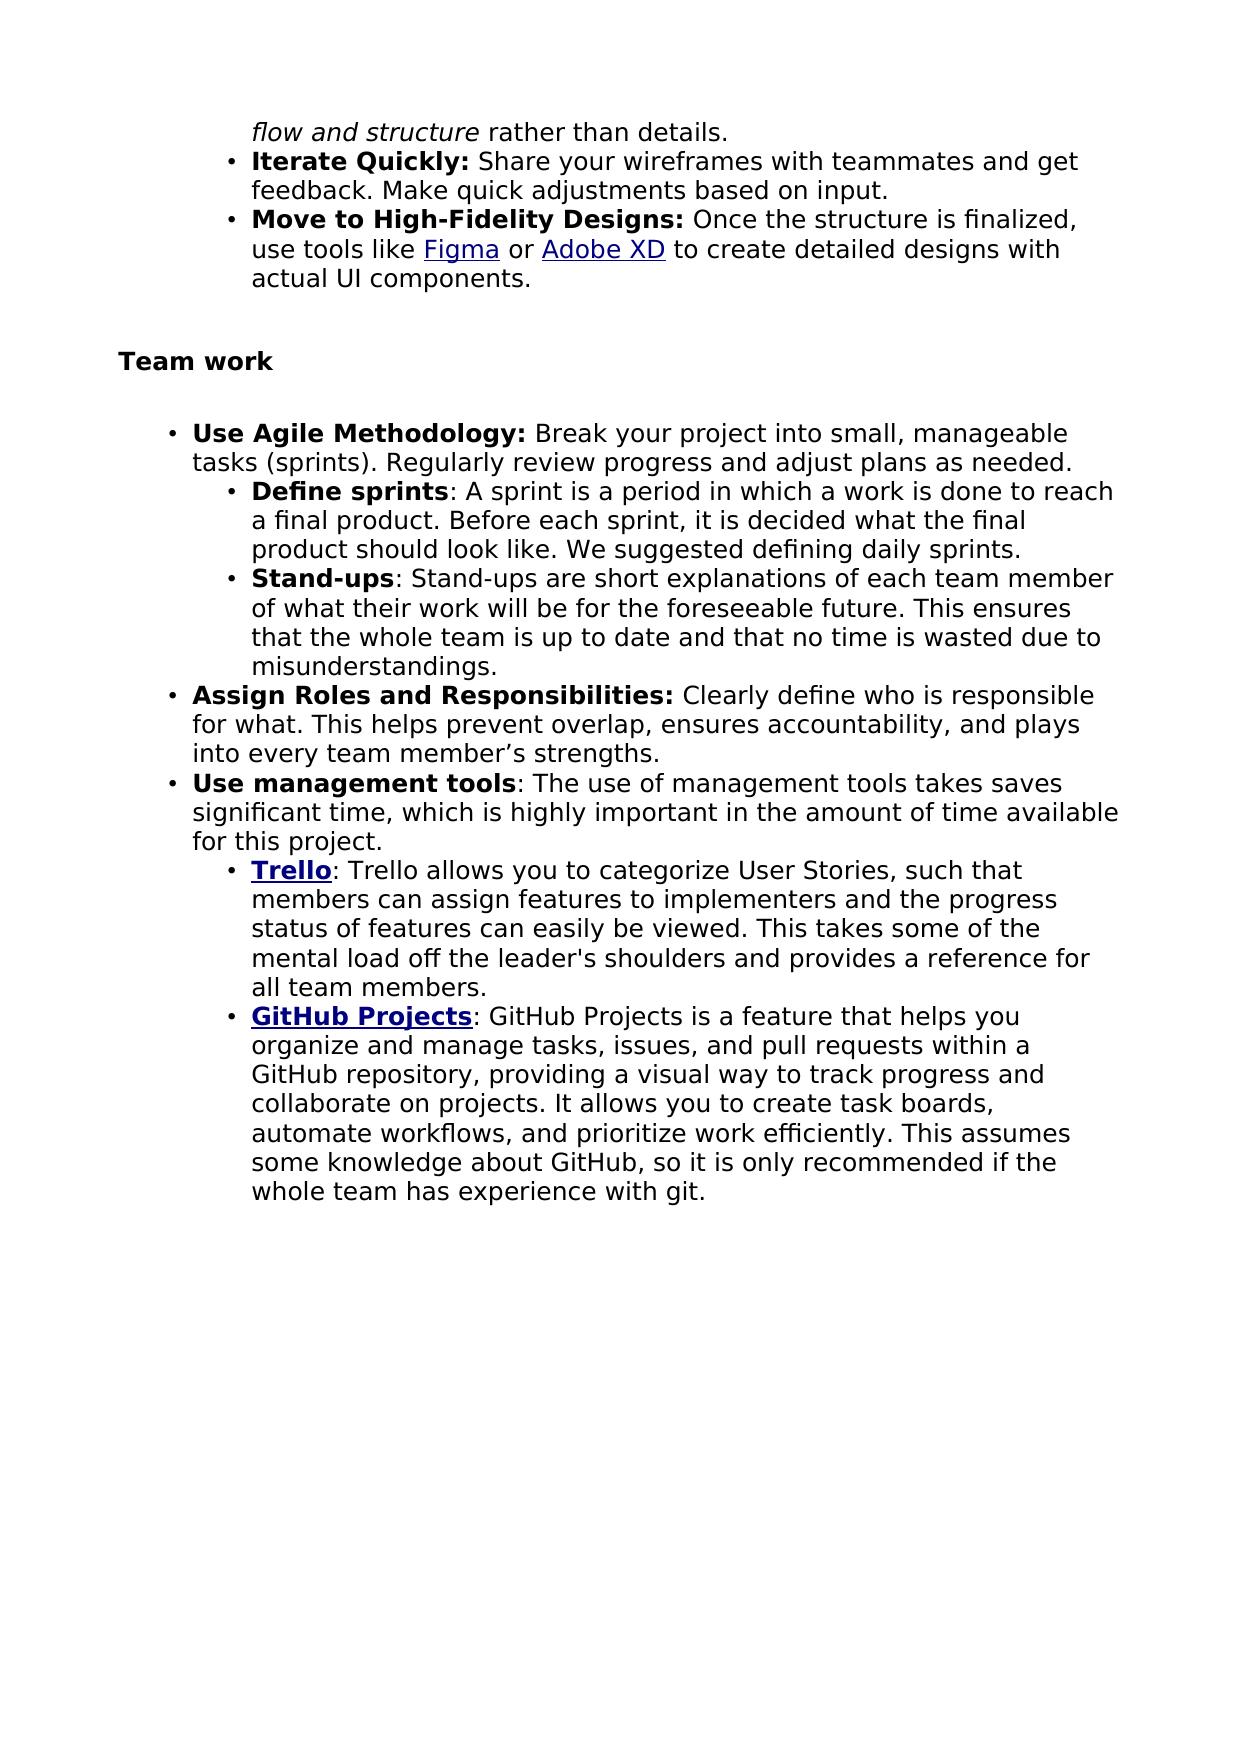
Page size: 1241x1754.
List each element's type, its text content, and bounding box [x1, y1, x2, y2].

list Use management tools: The use of management tools takes saves significant time, which is highly important in the amount of time available for this project. [177, 769, 1122, 856]
list Use Agile Methodology: Break your project into small, manageable tasks (sprints). Regularly review progress and adjust plans as needed. [177, 419, 1122, 477]
list Stand-ups: Stand-ups are short explanations of each team member of what their work will be for the foreseeable future. This ensures that the whole team is up to date and that no time is wasted due to misunderstandings. [236, 564, 1122, 681]
list Trello: Trello allows you to categorize User Stories, such that members can assign features to implementers and the progress status of features can easily be viewed. This takes some of the mental load off the leader's shoulders and provides a reference for all team members. [236, 856, 1122, 1002]
list Define sprints: A sprint is a period in which a work is done to reach a final product. Before each sprint, it is decided what the final product should look like. We suggested defining daily sprints. [236, 477, 1122, 564]
list Iterate Quickly: Share your wireframes with teammates and get feedback. Make quick adjustments based on input. [236, 147, 1122, 206]
list Assign Roles and Responsibilities: Clearly define who is responsible for what. This helps prevent overlap, ensures accountability, and plays into every team member’s strengths. [177, 681, 1122, 769]
list flow and structure rather than details. [236, 118, 1122, 147]
list Move to High-Fidelity Designs: Once the structure is finalized, use tools like Figma or Adobe XD to create detailed designs with actual UI components. [236, 206, 1122, 293]
subtitle Team work [118, 348, 1122, 377]
list GitHub Projects: GitHub Projects is a feature that helps you organize and manage tasks, issues, and pull requests within a GitHub repository, providing a visual way to track progress and collaborate on projects. It allows you to create task boards, automate workflows, and prioritize work efficiently. This assumes some knowledge about GitHub, so it is only recommended if the whole team has experience with git. [236, 1002, 1122, 1206]
